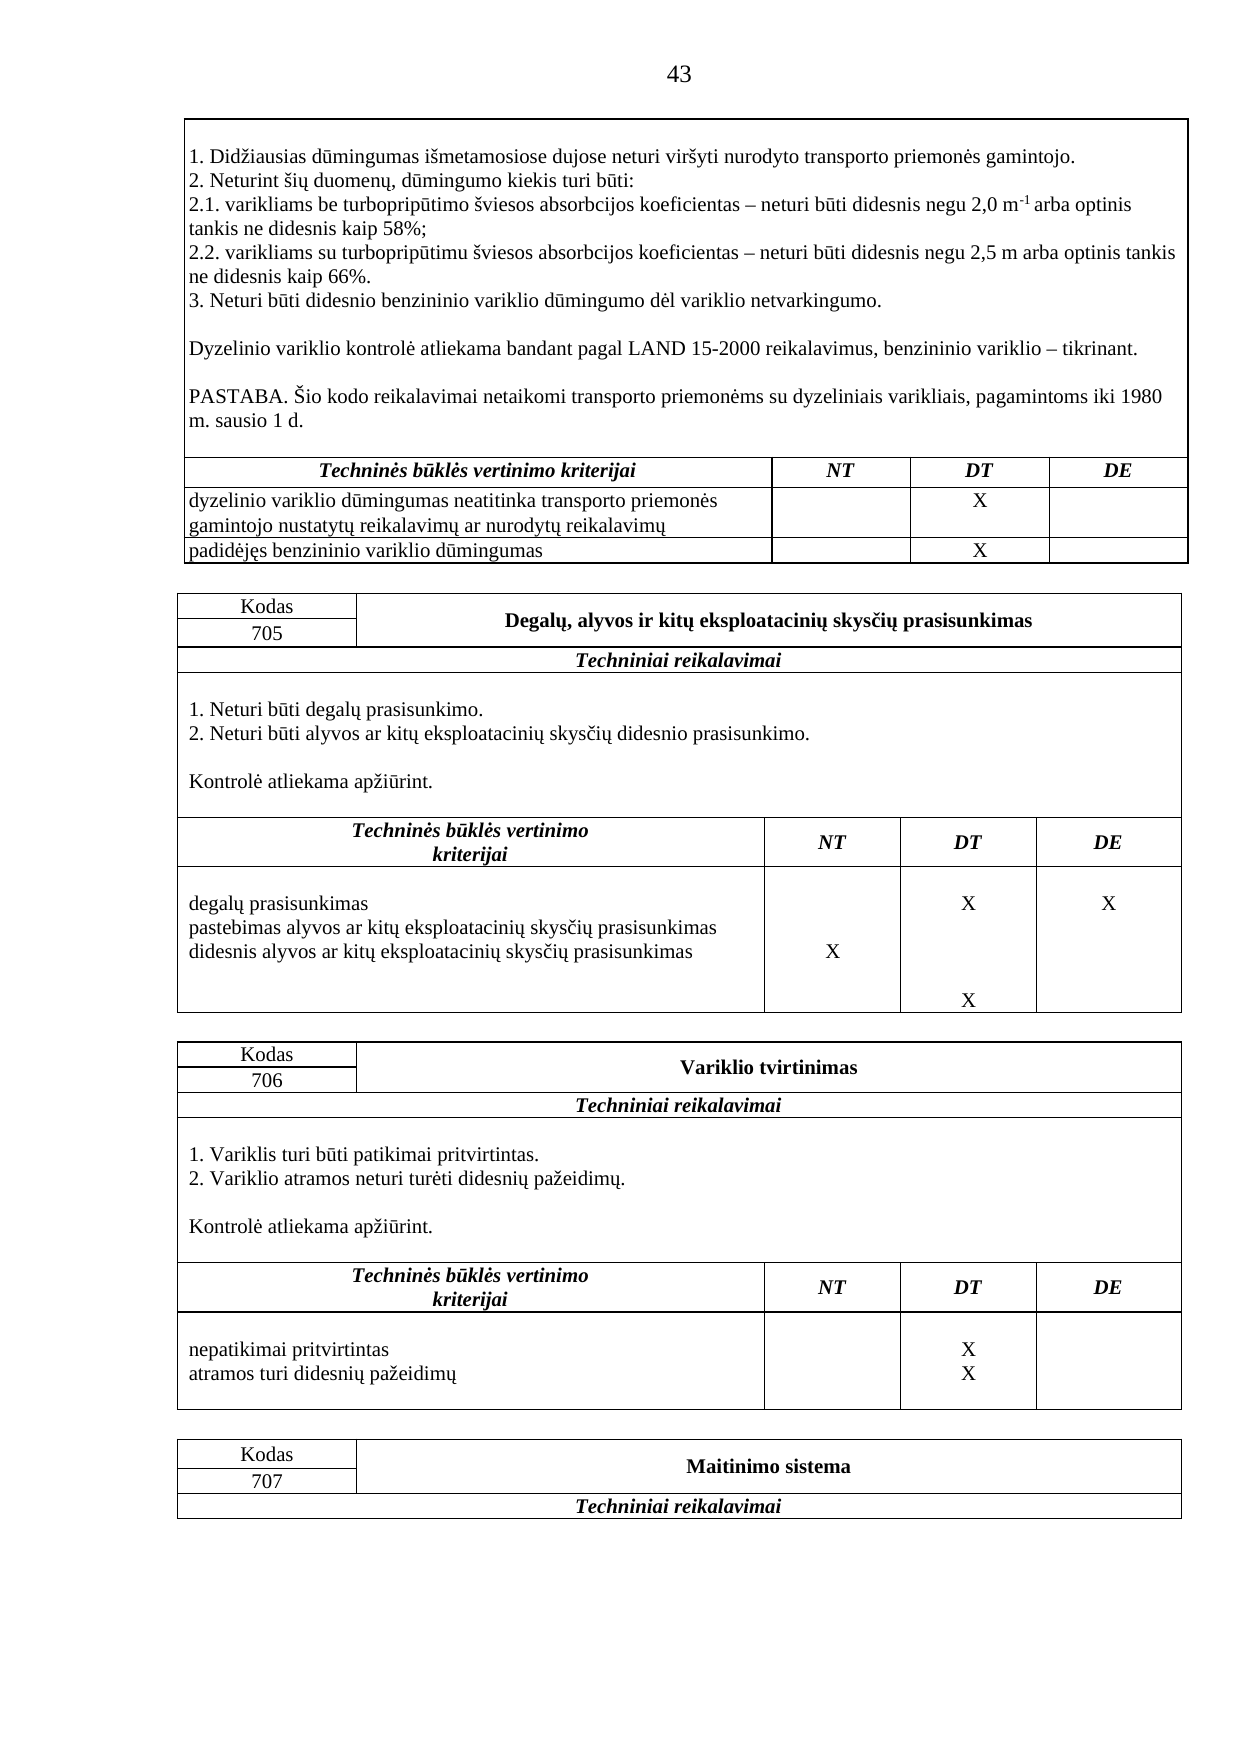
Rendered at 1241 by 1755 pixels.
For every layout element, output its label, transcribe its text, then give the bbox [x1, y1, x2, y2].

table_cell DE [1037, 1263, 1181, 1311]
table_cell DT [901, 818, 1036, 866]
table_cell NT [773, 458, 910, 487]
table_cell [1050, 488, 1187, 537]
table_cell [906, 538, 910, 562]
table_cell Techninės būklės vertinimo kriterijai [185, 458, 771, 487]
table_cell nepatikimai pritvirtintas atramos turi didesnių pažeidimų [178, 1313, 764, 1409]
table_cell X [911, 488, 1049, 537]
table_cell DT [901, 1263, 1036, 1311]
table_cell degalų prasisunkimas pastebimas alyvos ar kitų eksploatacinių skysčių prasisunkimas didesnis alyvos ar kitų eksploatacinių skysčių prasisunkimas [178, 867, 764, 1012]
table_cell NT [765, 818, 900, 866]
table_cell X [1045, 538, 1049, 562]
table_header Kodas [178, 1440, 356, 1468]
table_cell X [1037, 867, 1181, 1012]
table_header Degalų, alyvos ir kitų eksploatacinių skysčių prasisunkimas [357, 594, 1181, 646]
table_cell [773, 488, 910, 537]
table_cell 706 [178, 1068, 356, 1092]
table_cell [177, 512, 184, 537]
table_cell Techniniai reikalavimai [178, 648, 1181, 672]
table_header Maitinimo sistema [357, 1440, 1181, 1493]
table_cell DE [1037, 818, 1181, 866]
table_cell X X [901, 867, 1036, 1012]
table_cell [1037, 1313, 1181, 1409]
table_cell Techninės būklės vertinimo kriterijai [178, 818, 764, 866]
table_cell DT [911, 458, 1049, 487]
table_cell Techniniai reikalavimai [178, 1093, 1181, 1117]
table_cell 707 [178, 1469, 356, 1493]
table_cell X [911, 538, 915, 562]
table_cell NT [765, 1263, 900, 1311]
table_header Kodas [178, 594, 356, 618]
table_cell DE [1050, 458, 1187, 487]
table_cell [765, 1313, 900, 1409]
table_cell [177, 144, 184, 457]
table_header Kodas [178, 1043, 356, 1066]
table_cell X [765, 867, 900, 1012]
table_cell 1. Neturi būti degalų prasisunkimo. 2. Neturi būti alyvos ar kitų eksploatacinių skysčių didesnio prasisunkimo. Kontrolė atliekama apžiūrint. [178, 673, 1181, 817]
table_cell Techniniai reikalavimai [178, 1494, 1181, 1518]
table_cell 1. Variklis turi būti patikimai pritvirtintas. 2. Variklio atramos neturi turėti didesnių pažeidimų. Kontrolė atliekama apžiūrint. [178, 1118, 1181, 1262]
table_header Variklio tvirtinimas [357, 1043, 1181, 1092]
table_cell X X [901, 1313, 1036, 1409]
table_cell Techninės būklės vertinimo kriterijai [178, 1263, 764, 1311]
table_cell 705 [178, 619, 356, 646]
